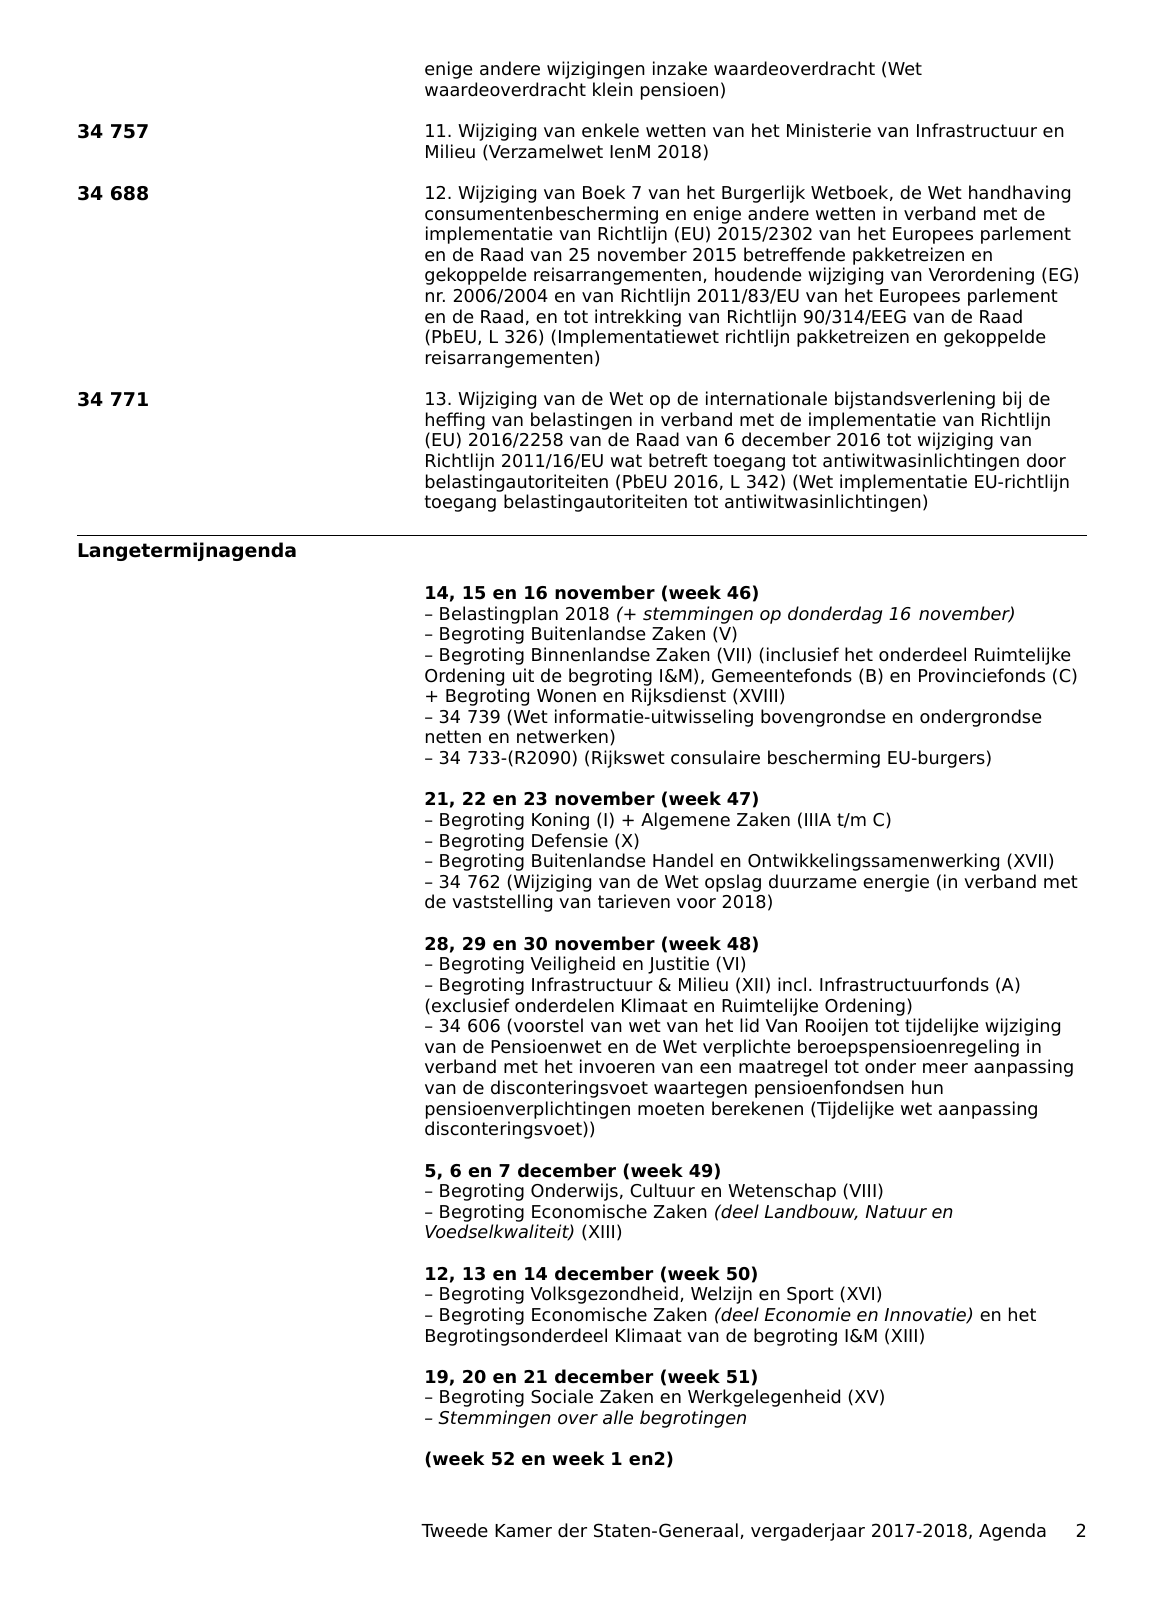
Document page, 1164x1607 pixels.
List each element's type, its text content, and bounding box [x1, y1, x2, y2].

table_cell – 34 762 (Wijziging van de Wet opslag duurzame energie (in verband met de vaststelling van tarieven voor 2018) [418, 872, 1087, 913]
table_cell 13. Wijziging van de Wet op de internationale bijstandsverlening bij de heffing van belastingen in verband met de implementatie van Richtlijn (EU) 2016/2258 van de Raad van 6 december 2016 tot wijziging van Richtlijn 2011/16/EU wat betreft toegang tot antiwitwasinlichtingen door belastingautoriteiten (PbEU 2016, L 342) (Wet implementatie EU-richtlijn toegang belastingautoriteiten tot antiwitwasinlichtingen) [418, 389, 1087, 513]
table_cell – Begroting Volksgezondheid, Welzijn en Sport (XVI) [418, 1284, 1087, 1305]
table_cell 34 757 [77, 121, 401, 162]
table_cell [401, 183, 418, 368]
table_cell [418, 369, 1087, 389]
table_cell – Begroting Defensie (X) [418, 831, 1087, 851]
table_cell [77, 1429, 401, 1449]
table_cell [401, 954, 418, 975]
table_cell 12, 13 en 14 december (week 50) [418, 1264, 1087, 1284]
table_cell [401, 59, 418, 100]
table_cell [418, 1243, 1087, 1264]
table_cell [77, 563, 401, 583]
table_cell [77, 1016, 401, 1140]
table_cell 28, 29 en 30 november (week 48) [418, 934, 1087, 954]
table_cell [401, 389, 418, 513]
table_cell [401, 1367, 418, 1387]
table_cell [77, 1284, 401, 1305]
table_cell [77, 707, 401, 748]
table_cell – Begroting Koning (I) + Algemene Zaken (IIIA t/m C) [418, 810, 1087, 831]
table_cell [77, 59, 401, 100]
table_cell enige andere wijzigingen inzake waardeoverdracht (Wet waardeoverdracht klein pensioen) [418, 59, 1087, 100]
table_cell [77, 162, 401, 183]
table_cell [77, 1202, 401, 1243]
table_cell – Belastingplan 2018 (+ stemmingen op donderdag 16 november) [418, 604, 1087, 624]
table_cell [401, 1408, 418, 1429]
table_cell [77, 624, 401, 645]
table_cell [77, 1243, 401, 1264]
table_cell [77, 1305, 401, 1346]
table_cell [77, 604, 401, 624]
table_cell 34 771 [77, 389, 401, 513]
table_cell [77, 1367, 401, 1387]
table_cell [418, 769, 1087, 789]
table_cell [77, 583, 401, 604]
table_cell [418, 1140, 1087, 1161]
table_cell [401, 1181, 418, 1202]
table_cell 21, 22 en 23 november (week 47) [418, 789, 1087, 810]
table_cell [77, 913, 401, 934]
table_cell [77, 789, 401, 810]
table_cell [401, 1284, 418, 1305]
table_cell – Begroting Binnenlandse Zaken (VII) (inclusief het onderdeel Ruimtelijke Ordening uit de begroting I&M), Gemeentefonds (B) en Provinciefonds (C) + Begroting Wonen en Rijksdienst (XVIII) [418, 645, 1087, 707]
table_cell – Begroting Veiligheid en Justitie (VI) [418, 954, 1087, 975]
table_cell [401, 1305, 418, 1346]
table_cell [77, 934, 401, 954]
table_cell [77, 1449, 401, 1470]
table_cell – Begroting Buitenlandse Zaken (V) [418, 624, 1087, 645]
table_cell [77, 975, 401, 1016]
table_cell [401, 162, 418, 183]
table_cell [77, 1161, 401, 1181]
table_cell [401, 1161, 418, 1181]
table_cell [401, 1449, 418, 1470]
table_cell [77, 1408, 401, 1429]
table_cell [401, 1202, 418, 1243]
table_cell [77, 1346, 401, 1367]
table_header Langetermijnagenda [77, 536, 401, 562]
table_header [418, 536, 1087, 562]
table_cell [401, 789, 418, 810]
table_cell 14, 15 en 16 november (week 46) [418, 583, 1087, 604]
table_cell [77, 769, 401, 789]
table_cell 11. Wijziging van enkele wetten van het Ministerie van Infrastructuur en Milieu (Verzamelwet IenM 2018) [418, 121, 1087, 162]
table_cell [401, 563, 418, 583]
table_cell [418, 1429, 1087, 1449]
table_cell [77, 851, 401, 872]
table_cell 5, 6 en 7 december (week 49) [418, 1161, 1087, 1181]
table_cell [401, 645, 418, 707]
table_cell [77, 872, 401, 913]
table_cell [401, 1016, 418, 1140]
table_cell [401, 369, 418, 389]
table_cell [77, 831, 401, 851]
table_cell 34 688 [77, 183, 401, 368]
table_cell – Begroting Sociale Zaken en Werkgelegenheid (XV) [418, 1388, 1087, 1408]
table_cell [418, 162, 1087, 183]
table_cell [401, 769, 418, 789]
table_cell [401, 707, 418, 748]
table_cell (week 52 en week 1 en2) [418, 1449, 1087, 1470]
table_cell – Begroting Economische Zaken (deel Landbouw, Natuur en Voedselkwaliteit) (XIII) [418, 1202, 1087, 1243]
table_cell [77, 954, 401, 975]
table_cell – Begroting Buitenlandse Handel en Ontwikkelingssamenwerking (XVII) [418, 851, 1087, 872]
table_cell [401, 913, 418, 934]
table_cell [418, 100, 1087, 121]
table_cell [401, 1346, 418, 1367]
table_cell [401, 1429, 418, 1449]
table_cell [401, 872, 418, 913]
table_cell – Begroting Onderwijs, Cultuur en Wetenschap (VIII) [418, 1181, 1087, 1202]
table_cell [418, 1346, 1087, 1367]
table_cell [401, 624, 418, 645]
table_cell [401, 831, 418, 851]
table_cell [401, 1243, 418, 1264]
table_cell [401, 100, 418, 121]
table_cell – Begroting Infrastructuur & Milieu (XII) incl. Infrastructuurfonds (A) (exclusief onderdelen Klimaat en Ruimtelijke Ordening) [418, 975, 1087, 1016]
table_cell [77, 810, 401, 831]
table_cell [418, 913, 1087, 934]
table_cell [401, 1264, 418, 1284]
table_cell 12. Wijziging van Boek 7 van het Burgerlijk Wetboek, de Wet handhaving consumentenbescherming en enige andere wetten in verband met de implementatie van Richtlijn (EU) 2015/2302 van het Europees parlement en de Raad van 25 november 2015 betreffende pakketreizen en gekoppelde reisarrangementen, houdende wijziging van Verordening (EG) nr. 2006/2004 en van Richtlijn 2011/83/EU van het Europees parlement en de Raad, en tot intrekking van Richtlijn 90/314/EEG van de Raad (PbEU, L 326) (Implementatiewet richtlijn pakketreizen en gekoppelde reisarrangementen) [418, 183, 1087, 368]
table_cell – Stemmingen over alle begrotingen [418, 1408, 1087, 1429]
table_cell [401, 748, 418, 769]
table_cell [77, 369, 401, 389]
table_cell [401, 1388, 418, 1408]
table_cell [401, 810, 418, 831]
table_cell 19, 20 en 21 december (week 51) [418, 1367, 1087, 1387]
table_header [401, 536, 418, 562]
table_cell [77, 748, 401, 769]
table_cell [77, 1140, 401, 1161]
table_cell [401, 583, 418, 604]
table_cell [77, 1181, 401, 1202]
table_cell [401, 851, 418, 872]
table_cell [401, 975, 418, 1016]
table_cell [401, 121, 418, 162]
table_cell [418, 563, 1087, 583]
table_cell [77, 645, 401, 707]
table_cell – 34 606 (voorstel van wet van het lid Van Rooijen tot tijdelijke wijziging van de Pensioenwet en de Wet verplichte beroepspensioenregeling in verband met het invoeren van een maatregel tot onder meer aanpassing van de disconteringsvoet waartegen pensioenfondsen hun pensioenverplichtingen moeten berekenen (Tijdelijke wet aanpassing disconteringsvoet)) [418, 1016, 1087, 1140]
table_cell [401, 604, 418, 624]
table_cell – 34 733-(R2090) (Rijkswet consulaire bescherming EU-burgers) [418, 748, 1087, 769]
table_cell [77, 1388, 401, 1408]
table_cell [77, 100, 401, 121]
table_cell [401, 1140, 418, 1161]
table_cell – 34 739 (Wet informatie-uitwisseling bovengrondse en ondergrondse netten en netwerken) [418, 707, 1087, 748]
table_cell [77, 1264, 401, 1284]
table_cell [401, 934, 418, 954]
table_cell – Begroting Economische Zaken (deel Economie en Innovatie) en het Begrotingsonderdeel Klimaat van de begroting I&M (XIII) [418, 1305, 1087, 1346]
